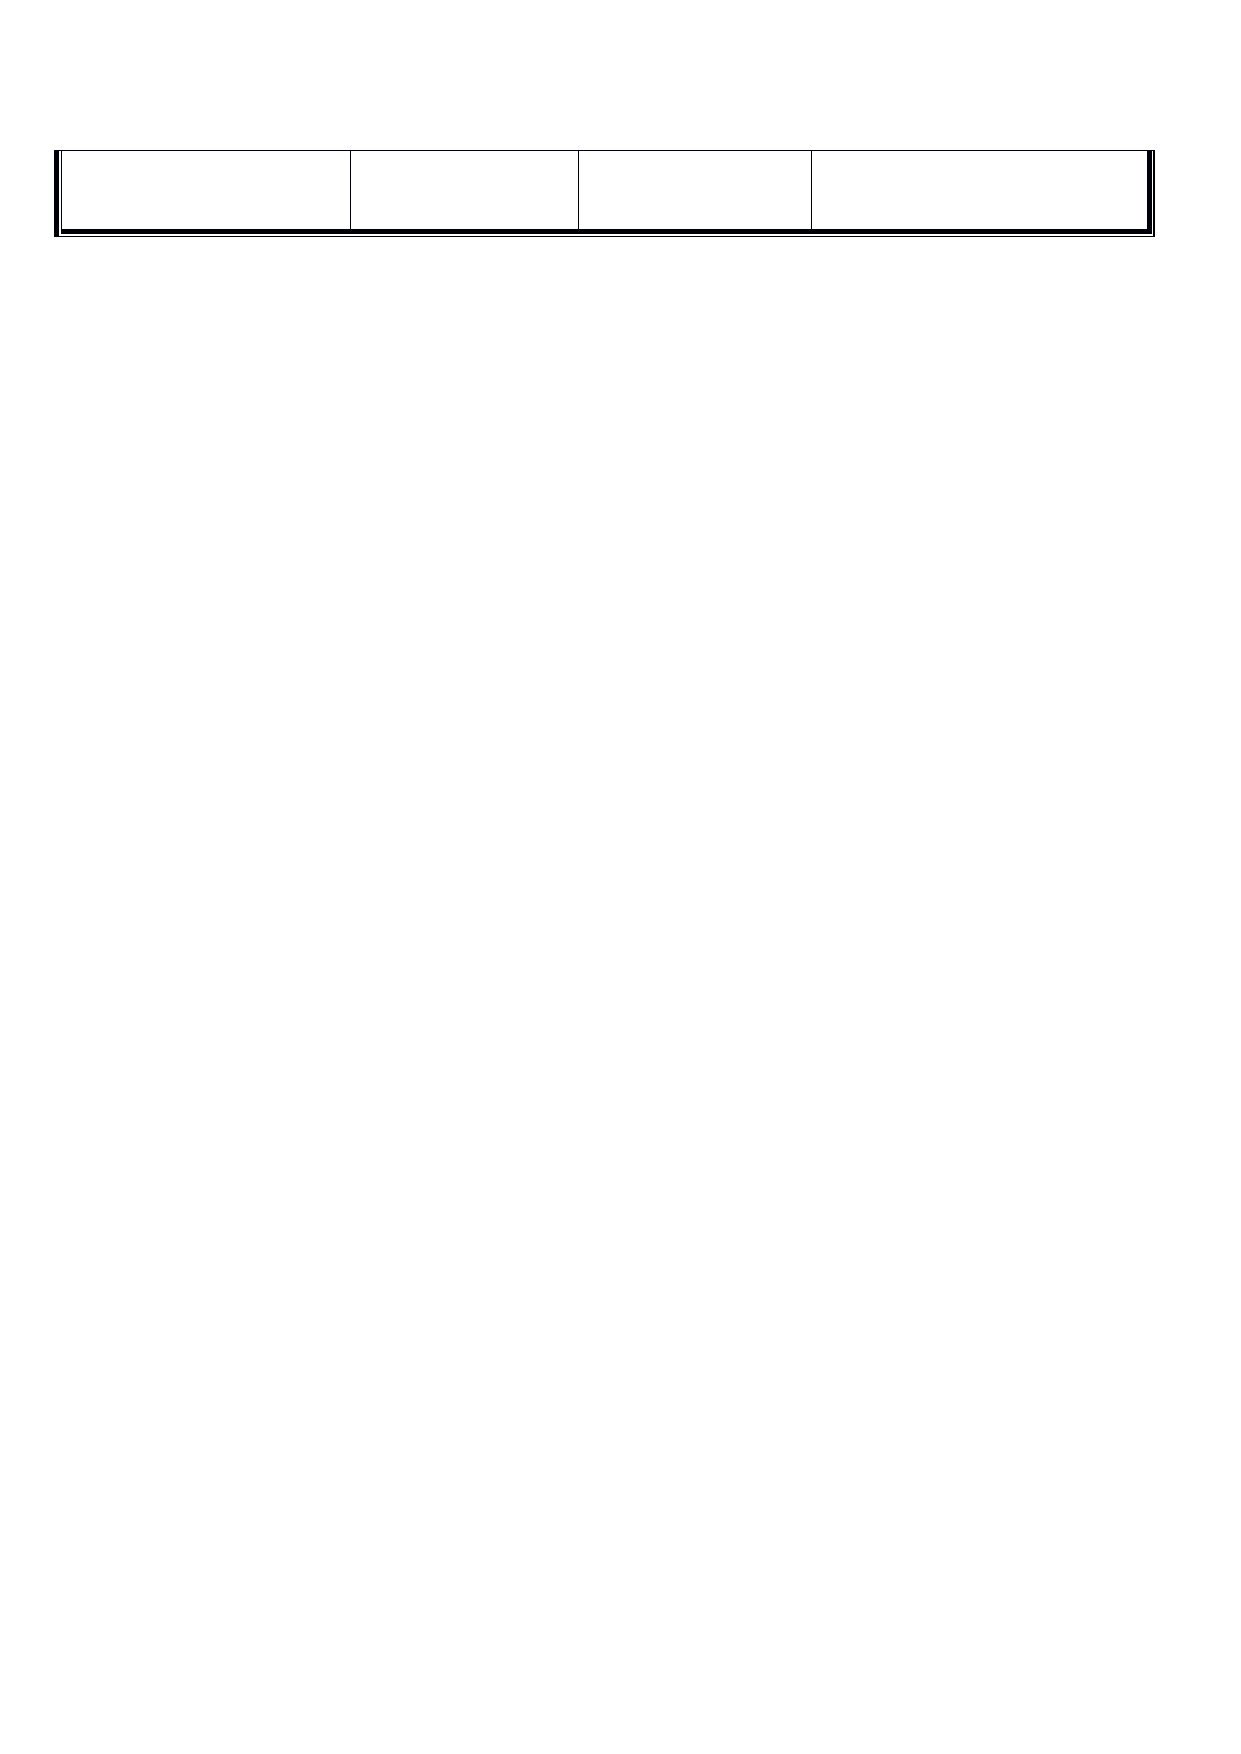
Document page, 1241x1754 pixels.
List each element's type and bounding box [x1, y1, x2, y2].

table_cell [579, 151, 811, 229]
table_cell [351, 151, 578, 229]
table_cell [62, 151, 350, 229]
table_cell [812, 151, 1147, 229]
